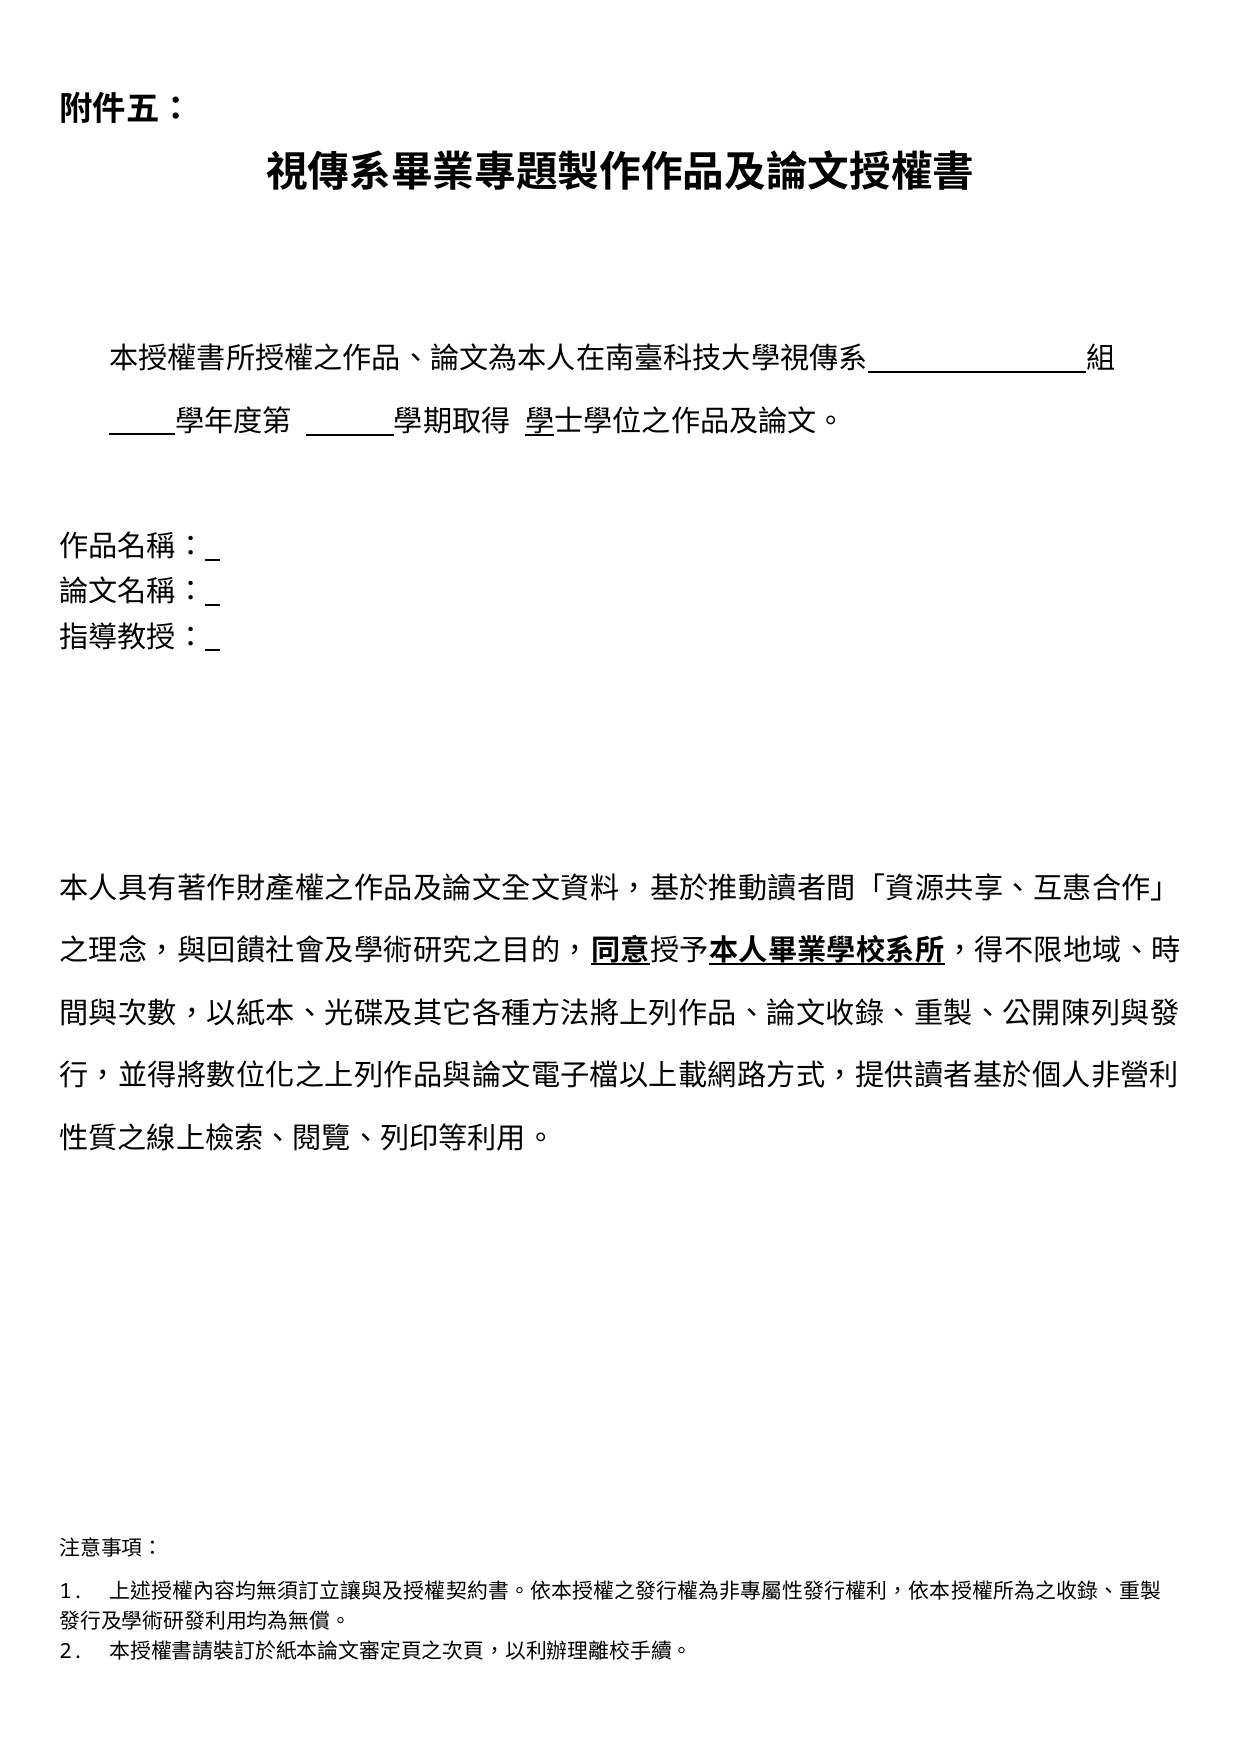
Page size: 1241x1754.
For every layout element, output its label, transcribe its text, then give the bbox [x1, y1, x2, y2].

text 論文名稱： [59, 564, 1240, 610]
text 注意事項： [59, 1531, 1164, 1561]
text 學年度第 學期取得 學士學位之作品及論文。 [59, 377, 1240, 439]
list 本授權書請裝訂於紙本論文審定頁之次頁，以利辦理離校手續。 [59, 1634, 1164, 1665]
text 附件五： [59, 64, 1181, 127]
subtitle 視傳系畢業專題製作作品及論文授權書 [59, 127, 1181, 189]
list 上述授權內容均無須訂立讓與及授權契約書。依本授權之發行權為非專屬性發行權利，依本授權所為之收錄、重製、發行及學術研發利用均為無償。 [59, 1574, 1164, 1634]
text 本授權書所授權之作品、論文為本人在南臺科技大學視傳系 組 [59, 314, 1240, 377]
text 作品名稱： [59, 502, 1240, 564]
text 本人具有著作財產權之作品及論文全文資料，基於推動讀者間「資源共享、互惠合作」之理念，與回饋社會及學術研究之目的，同意授予本人畢業學校系所，得不限地域、時間與次數，以紙本、光碟及其它各種方法將上列作品、論文收錄、重製、公開陳列與發行，並得將數位化之上列作品與論文電子檔以上載網路方式，提供讀者基於個人非營利性質之線上檢索、閱覽、列印等利用。 [59, 844, 1181, 1156]
text 指導教授： [59, 610, 1240, 656]
